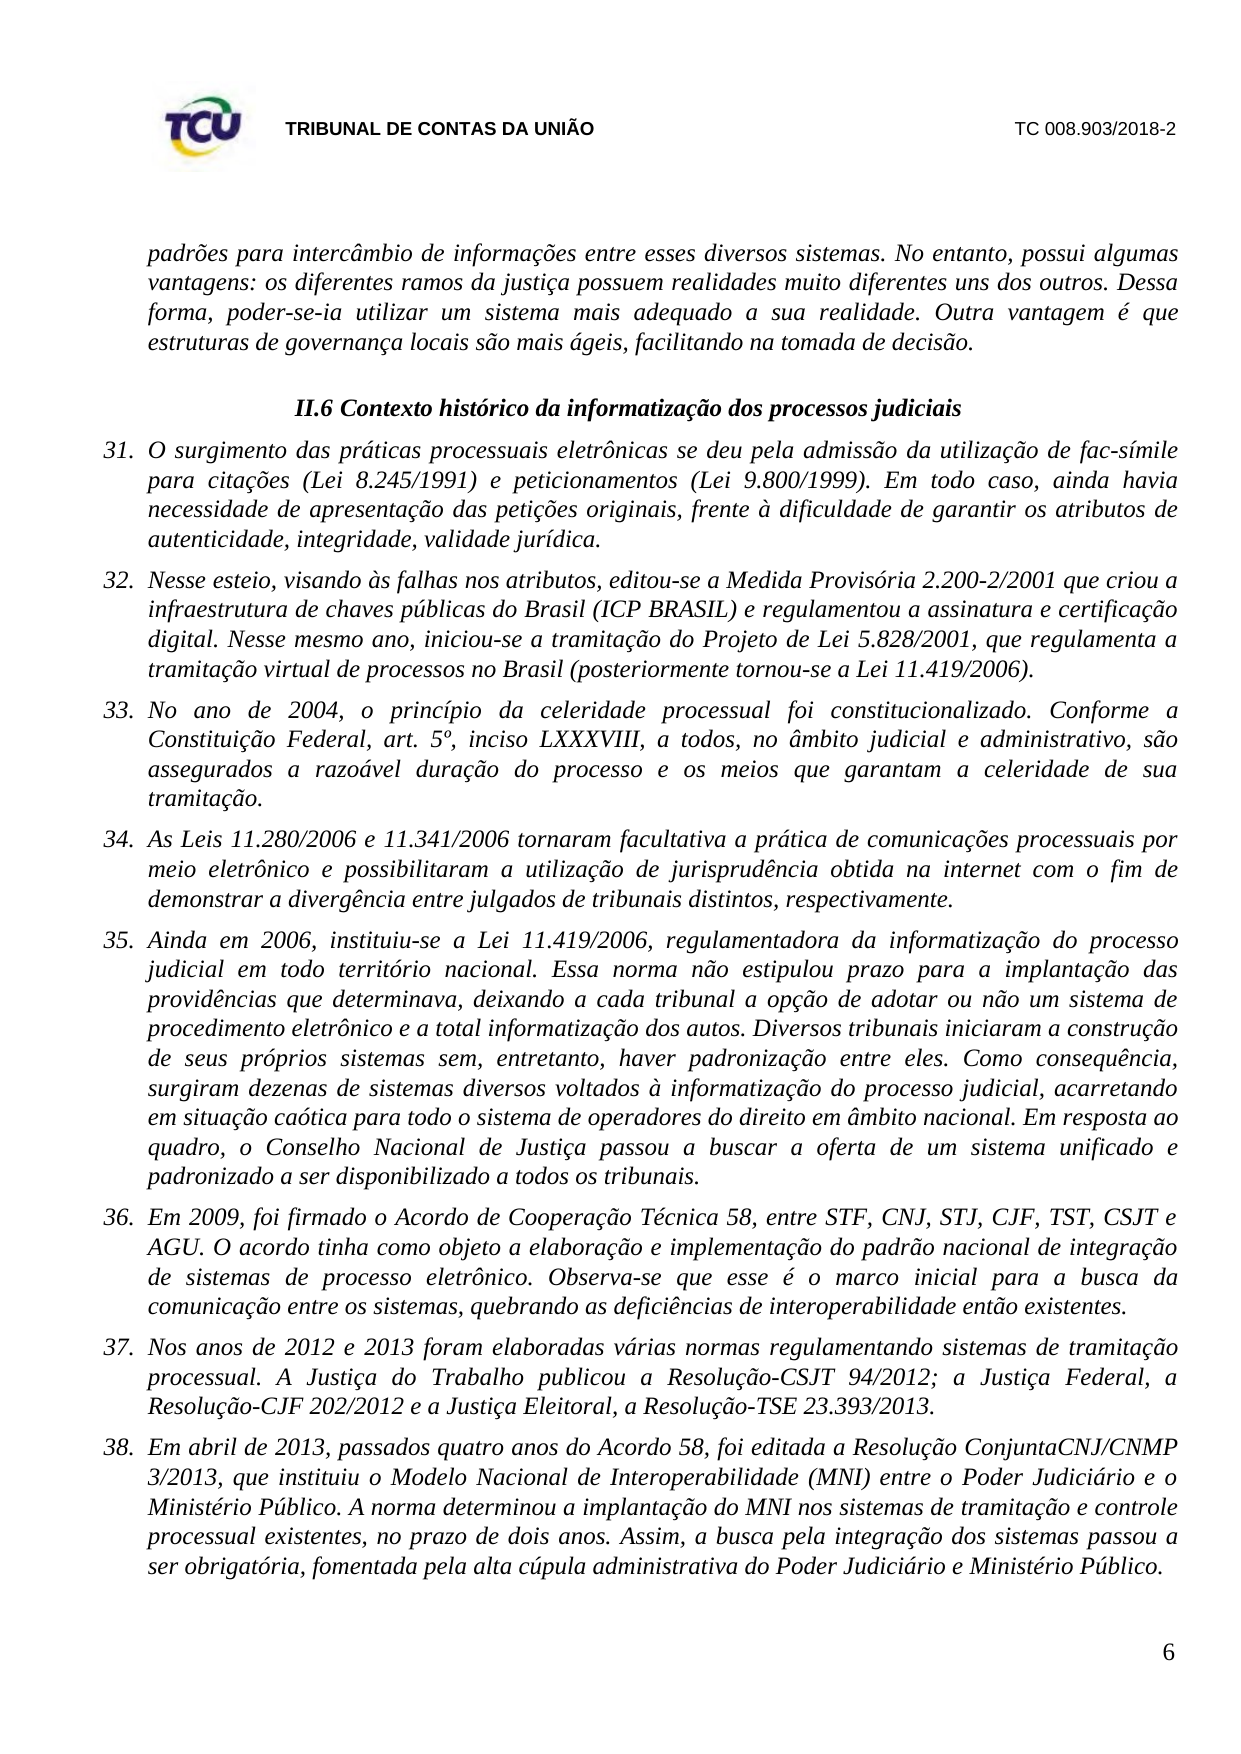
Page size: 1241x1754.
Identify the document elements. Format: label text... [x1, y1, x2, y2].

list As Leis 11.280/2006 e 11.341/2006 tornaram facultativa a prática de comunicações processuais por meio eletrônico e possibilitaram a utilização de jurisprudência obtida na internet com o fim de demonstrar a divergência entre julgados de tribunais distintos, respectivamente. [103, 824, 1182, 912]
subtitle II.6 Contexto histórico da informatização dos processos judiciais [294, 393, 1182, 422]
list padrões para intercâmbio de informações entre esses diversos sistemas. No entanto, possui algumas vantagens: os diferentes ramos da justiça possuem realidades muito diferentes uns dos outros. Dessa forma, poder-se-ia utilizar um sistema mais adequado a sua realidade. Outra vantagem é que estruturas de governança locais são mais ágeis, facilitando na tomada de decisão. [148, 238, 1182, 355]
list O surgimento das práticas processuais eletrônicas se deu pela admissão da utilização de fac-símile para citações (Lei 8.245/1991) e peticionamentos (Lei 9.800/1999). Em todo caso, ainda havia necessidade de apresentação das petições originais, frente à dificuldade de garantir os atributos de autenticidade, integridade, validade jurídica. [103, 435, 1182, 553]
list Ainda em 2006, instituiu-se a Lei 11.419/2006, regulamentadora da informatização do processo judicial em todo território nacional. Essa norma não estipulou prazo para a implantação das providências que determinava, deixando a cada tribunal a opção de adotar ou não um sistema de procedimento eletrônico e a total informatização dos autos. Diversos tribunais iniciaram a construção de seus próprios sistemas sem, entretanto, haver padronização entre eles. Como consequência, surgiram dezenas de sistemas diversos voltados à informatização do processo judicial, acarretando em situação caótica para todo o sistema de operadores do direito em âmbito nacional. Em resposta ao quadro, o Conselho Nacional de Justiça passou a buscar a oferta de um sistema unificado e padronizado a ser disponibilizado a todos os tribunais. [103, 925, 1182, 1190]
list No ano de 2004, o princípio da celeridade processual foi constitucionalizado. Conforme a Constituição Federal, art. 5º, inciso LXXXVIII, a todos, no âmbito judicial e administrativo, são assegurados a razoável duração do processo e os meios que garantam a celeridade de sua tramitação. [103, 695, 1182, 812]
list Nesse esteio, visando às falhas nos atributos, editou-se a Medida Provisória 2.200-2/2001 que criou a infraestrutura de chaves públicas do Brasil (ICP BRASIL) e regulamentou a assinatura e certificação digital. Nesse mesmo ano, iniciou-se a tramitação do Projeto de Lei 5.828/2001, que regulamenta a tramitação virtual de processos no Brasil (posteriormente tornou-se a Lei 11.419/2006). [103, 565, 1182, 682]
list Nos anos de 2012 e 2013 foram elaboradas várias normas regulamentando sistemas de tramitação processual. A Justiça do Trabalho publicou a Resolução-CSJT 94/2012; a Justiça Federal, a Resolução-CJF 202/2012 e a Justiça Eleitoral, a Resolução-TSE 23.393/2013. [103, 1332, 1182, 1420]
list Em 2009, foi firmado o Acordo de Cooperação Técnica 58, entre STF, CNJ, STJ, CJF, TST, CSJT e AGU. O acordo tinha como objeto a elaboração e implementação do padrão nacional de integração de sistemas de processo eletrônico. Observa-se que esse é o marco inicial para a busca da comunicação entre os sistemas, quebrando as deficiências de interoperabilidade então existentes. [103, 1202, 1182, 1320]
list Em abril de 2013, passados quatro anos do Acordo 58, foi editada a Resolução ConjuntaCNJ/CNMP 3/2013, que instituiu o Modelo Nacional de Interoperabilidade (MNI) entre o Poder Judiciário e o Ministério Público. A norma determinou a implantação do MNI nos sistemas de tramitação e controle processual existentes, no prazo de dois anos. Assim, a busca pela integração dos sistemas passou a ser obrigatória, fomentada pela alta cúpula administrativa do Poder Judiciário e Ministério Público. [103, 1432, 1182, 1579]
picture [151, 81, 257, 172]
